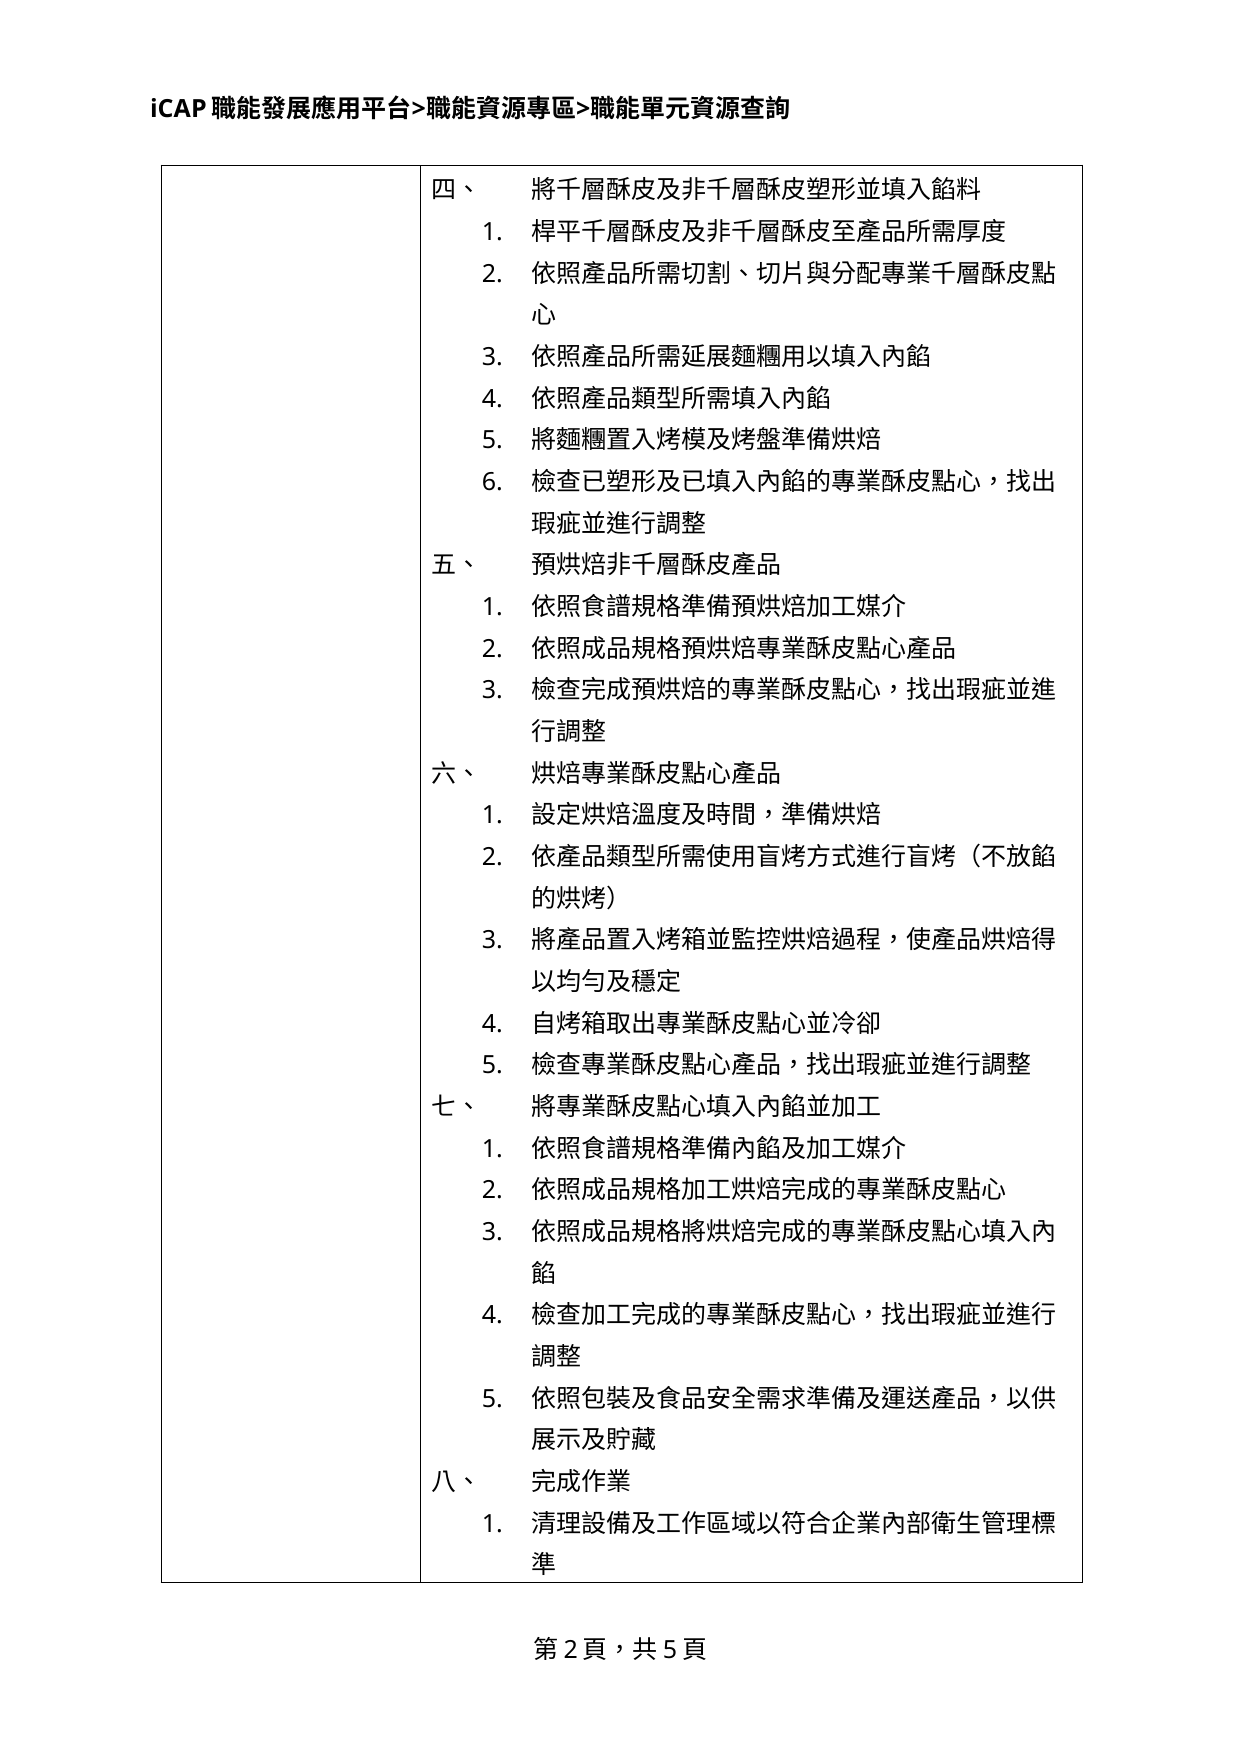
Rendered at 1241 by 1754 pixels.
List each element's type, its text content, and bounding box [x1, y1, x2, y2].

table_cell 準備作業 確認產品類型及數量以安排生產時程表 計算產量並調整食譜以符合特殊飲食需求及所需生產的數量 確認工作場域及工作常規以符合食品安全及工作場域衛生和安全需求 依照安全需求選擇及穿戴個人防護裝備 選擇專業千層酥皮設備並確認備妥可供使用 選擇原料並確認品質及數量 清洗並決定所需使用的水果 依照作業需求準備烤模及烤盤 準備專業酥皮點心產品內餡 依照食品安全需求選擇及處理易腐壞的食材 依照食譜規格測量專業酥皮點心內餡原料的數量並備妥以供使用 混合內餡原料以符合所需的產品類型 檢查內餡，找出瑕疵並調整 依照食品衛生安全需求貯藏內餡 專業酥皮點心麵糰 依照食譜規格秤量專業酥皮點心原料的數量 依照所需順序將原料置入攪拌機 操作及監控攪拌機，攪拌專業酥皮點心麵糰 混合奶油及糖製作鬆脆甜酥皮所需的奶油糊 混合奶油和麵糰，用以製作英式及法式千層酥皮點心 混合可延展的酥皮點心麵糰並靜置準備加工 依照產品所需反覆桿平、折疊千層酥皮點心麵糰 檢查專業千層酥皮點心麵糰，找出瑕疵並進行調整 依照食品衛生安全需求準備及運送產品並貯藏 將千層酥皮及非千層酥皮塑形並填入餡料 桿平千層酥皮及非千層酥皮至產品所需厚度 依照產品所需切割、切片與分配專業千層酥皮點心 依照產品所需延展麵糰用以填入內餡 依照產品類型所需填入內餡 將麵糰置入烤模及烤盤準備烘焙 檢查已塑形及已填入內餡的專業酥皮點心，找出瑕疵並進行調整 預烘焙非千層酥皮產品 依照食譜規格準備預烘焙加工媒介 依照成品規格預烘焙專業酥皮點心產品 檢查完成預烘焙的專業酥皮點心，找出瑕疵並進行調整 烘焙專業酥皮點心產品 設定烘焙溫度及時間，準備烘焙 依產品類型所需使用盲烤方式進行盲烤（不放餡的烘烤） 將產品置入烤箱並監控烘焙過程，使產品烘焙得以均勻及穩定 自烤箱取出專業酥皮點心並冷卻 檢查專業酥皮點心產品，找出瑕疵並進行調整 將專業酥皮點心填入內餡並加工 依照食譜規格準備內餡及加工媒介 依照成品規格加工烘焙完成的專業酥皮點心 依照成品規格將烘焙完成的專業酥皮點心填入內餡 檢查加工完成的專業酥皮點心，找出瑕疵並進行調整 依照包裝及食品安全需求準備及運送產品，以供展示及貯藏 完成作業 清理設備及工作區域以符合企業內部衛生管理標準 依照工作場域需求處理廚餘 依照工作需求完成工作紀錄 [421, 166, 1082, 1582]
table_cell [162, 166, 420, 1582]
